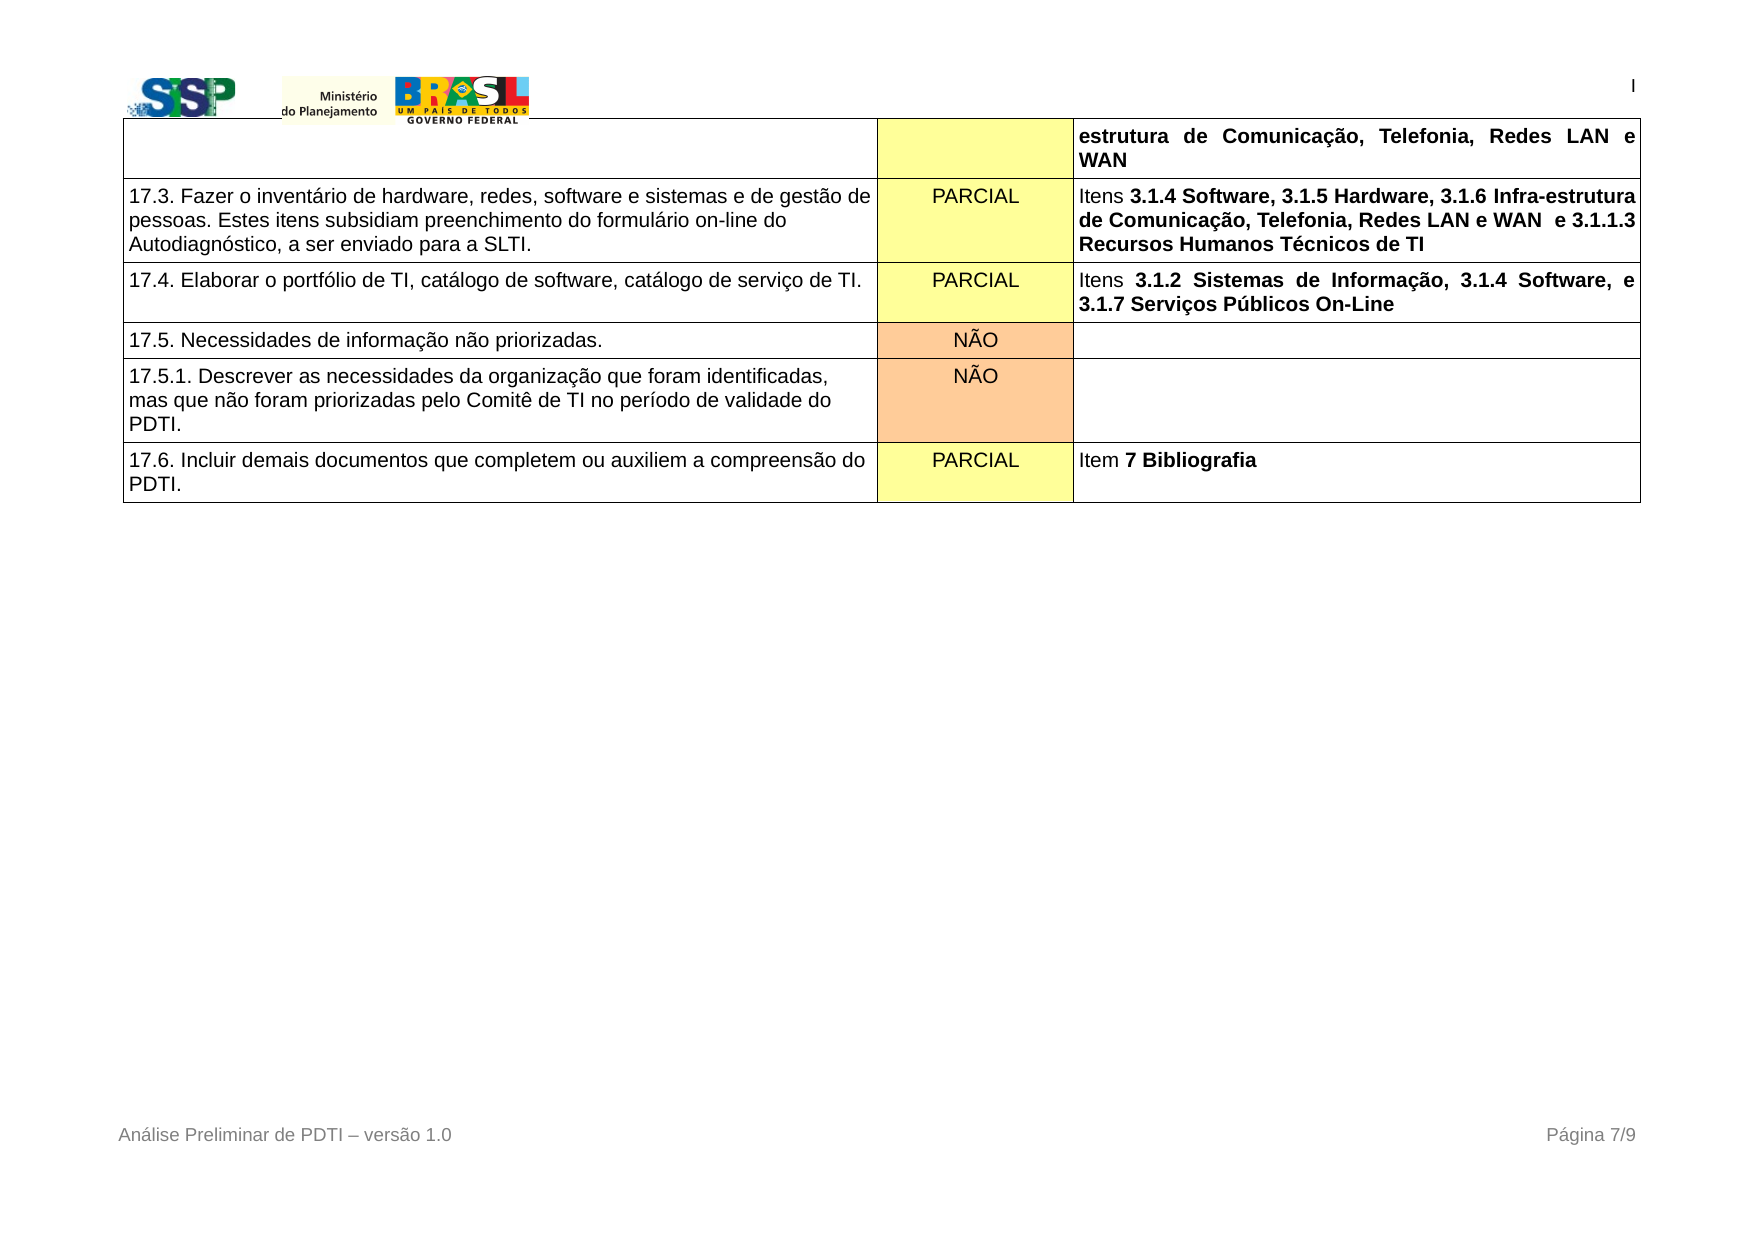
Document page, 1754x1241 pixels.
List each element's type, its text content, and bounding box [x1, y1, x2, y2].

table_cell [878, 119, 1073, 178]
table_cell 17.3. Fazer o inventário de hardware, redes, software e sistemas e de gestão de pessoas. Estes itens subsidiam preenchimento do formulário on-line do Autodiagnóstico, a ser enviado para a SLTI. [124, 179, 877, 262]
table_cell Itens 3.1.2 Sistemas de Informação, 3.1.4 Software, e 3.1.7 Serviços Públicos On-Line [1074, 263, 1640, 322]
table_cell 17.4. Elaborar o portfólio de TI, catálogo de software, catálogo de serviço de TI. [124, 263, 877, 322]
table_cell [1074, 323, 1640, 358]
table_cell Itens 3.1.4 Software, 3.1.5 Hardware, 3.1.6 Infra-estrutura de Comunicação, Telefonia, Redes LAN e WAN e 3.1.1.3 Recursos Humanos Técnicos de TI [1074, 179, 1640, 262]
table_cell PARCIAL [878, 179, 1073, 262]
table_cell NÃO [878, 359, 1073, 442]
table_cell Item 7 Bibliografia [1074, 443, 1640, 501]
table_cell 17.5. Necessidades de informação não priorizadas. [124, 323, 877, 358]
table_cell estrutura de Comunicação, Telefonia, Redes LAN e WAN [1074, 119, 1640, 178]
table_cell [124, 119, 877, 178]
table_cell PARCIAL [878, 263, 1073, 322]
table_cell NÃO [878, 323, 1073, 358]
table_cell 17.5.1. Descrever as necessidades da organização que foram identificadas, mas que não foram priorizadas pelo Comitê de TI no período de validade do PDTI. [124, 359, 877, 442]
table_cell PARCIAL [878, 443, 1073, 501]
table_cell [1074, 359, 1640, 442]
table_cell 17.6. Incluir demais documentos que completem ou auxiliem a compreensão do PDTI. [124, 443, 877, 501]
